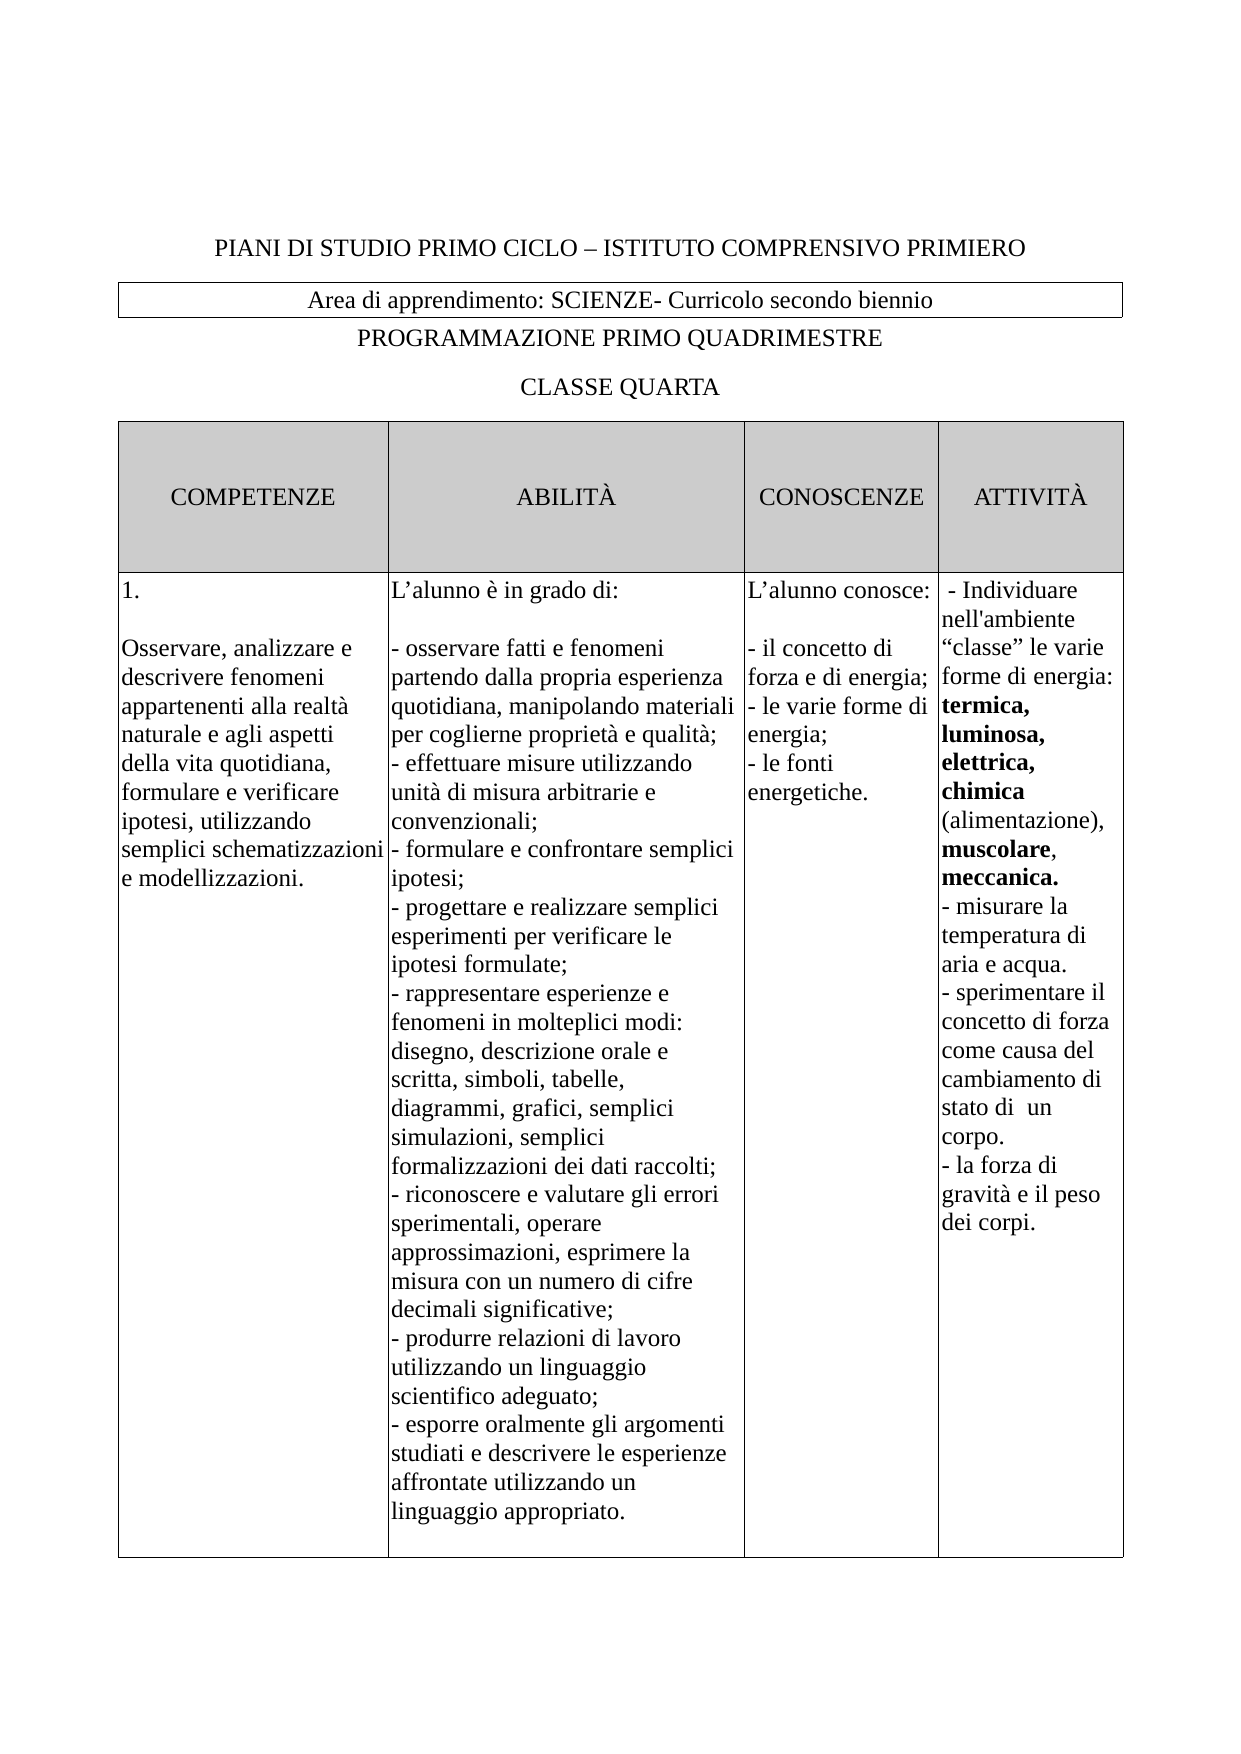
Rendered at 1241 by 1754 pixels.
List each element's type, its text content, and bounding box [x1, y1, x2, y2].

table_header CONOSCENZE [745, 422, 938, 572]
text PROGRAMMAZIONE PRIMO QUADRIMESTRE [118, 323, 1122, 351]
table_header COMPETENZE [119, 422, 388, 572]
text Area di apprendimento: SCIENZE- Curricolo secondo biennio [119, 283, 1122, 317]
table_header ATTIVITÀ [939, 422, 1123, 572]
table_cell 1. Osservare, analizzare e descrivere fenomeni appartenenti alla realtà naturale e agli aspetti della vita quotidiana, formulare e verificare ipotesi, utilizzando semplici schematizzazioni e modellizzazioni. [119, 573, 388, 1557]
table_header ABILITÀ [389, 422, 744, 572]
table_cell - Individuare nell'ambiente “classe” le varie forme di energia: termica, luminosa, elettrica, chimica (alimentazione), muscolare, meccanica. - misurare la temperatura di aria e acqua. - sperimentare il concetto di forza come causa del cambiamento di stato di un corpo. - la forza di gravità e il peso dei corpi. [939, 573, 1123, 1557]
text CLASSE QUARTA [118, 372, 1122, 401]
text PIANI DI STUDIO PRIMO CICLO – ISTITUTO COMPRENSIVO PRIMIERO [118, 233, 1122, 262]
table_cell L’alunno conosce: - il concetto di forza e di energia; - le varie forme di energia; - le fonti energetiche. [745, 573, 938, 1557]
table_cell L’alunno è in grado di: - osservare fatti e fenomeni partendo dalla propria esperienza quotidiana, manipolando materiali per coglierne proprietà e qualità; - effettuare misure utilizzando unità di misura arbitrarie e convenzionali; - formulare e confrontare semplici ipotesi; - progettare e realizzare semplici esperimenti per verificare le ipotesi formulate; - rappresentare esperienze e fenomeni in molteplici modi: disegno, descrizione orale e scritta, simboli, tabelle, diagrammi, grafici, semplici simulazioni, semplici formalizzazioni dei dati raccolti; - riconoscere e valutare gli errori sperimentali, operare approssimazioni, esprimere la misura con un numero di cifre decimali significative; - produrre relazioni di lavoro utilizzando un linguaggio scientifico adeguato; - esporre oralmente gli argomenti studiati e descrivere le esperienze affrontate utilizzando un linguaggio appropriato. [389, 573, 744, 1557]
